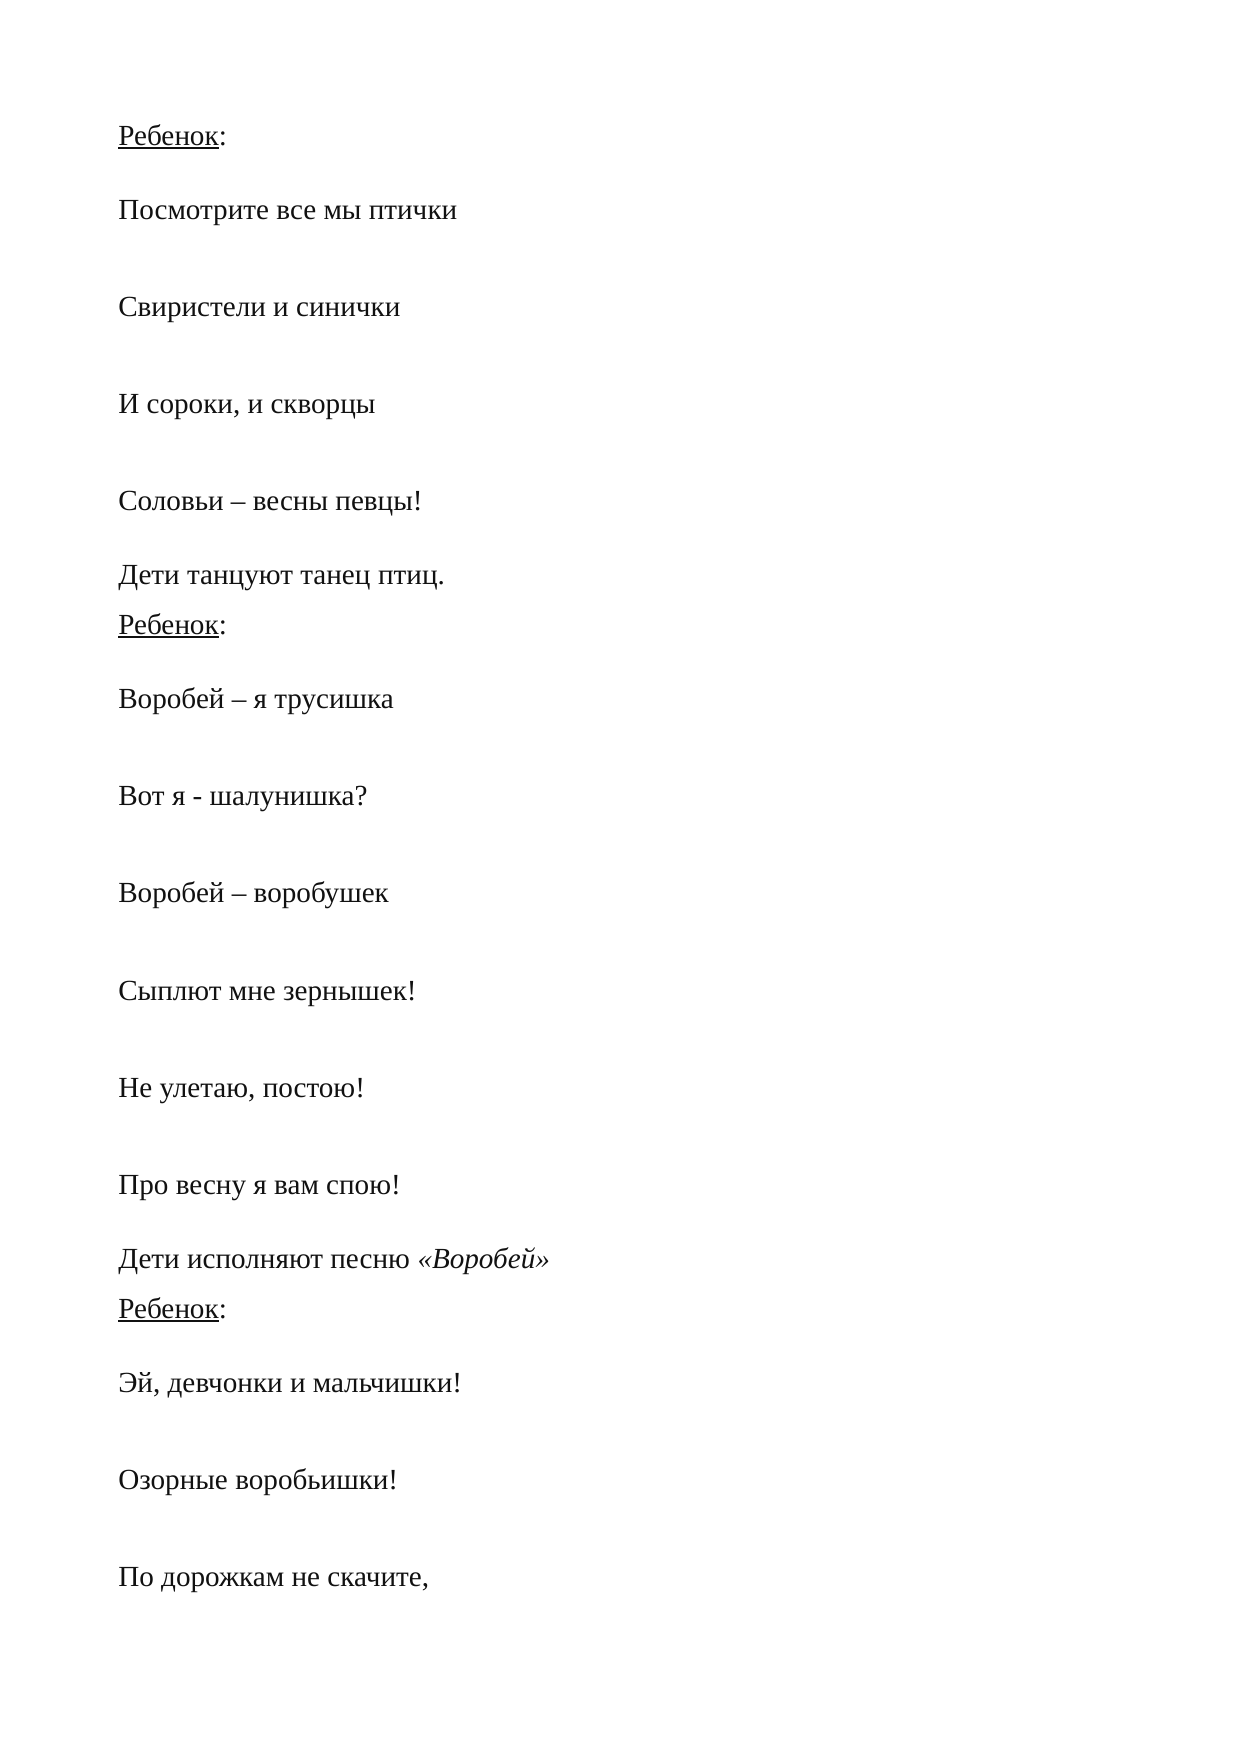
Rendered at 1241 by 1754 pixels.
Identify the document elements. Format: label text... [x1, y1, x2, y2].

text Сыплют мне зернышек! [118, 973, 1122, 1006]
text По дорожкам не скачите, [118, 1559, 1122, 1593]
text Посмотрите все мы птички [118, 192, 1122, 225]
text Дети исполняют песню «Воробей» [118, 1241, 1122, 1274]
text Про весну я вам спою! [118, 1167, 1122, 1201]
text Озорные воробьишки! [118, 1462, 1122, 1496]
text Вот я - шалунишка? [118, 778, 1122, 812]
text Не улетаю, постою! [118, 1070, 1122, 1103]
text Ребенок: [118, 118, 1122, 152]
text Эй, девчонки и мальчишки! [118, 1365, 1122, 1398]
text Свиристели и синички [118, 289, 1122, 323]
text И сороки, и скворцы [118, 386, 1122, 420]
text Воробей – я трусишка [118, 681, 1122, 715]
text Ребенок: [118, 1291, 1122, 1325]
text Дети танцуют танец птиц. [118, 557, 1122, 591]
text Ребенок: [118, 607, 1122, 641]
text Воробей – воробушек [118, 876, 1122, 909]
text Соловьи – весны певцы! [118, 483, 1122, 517]
